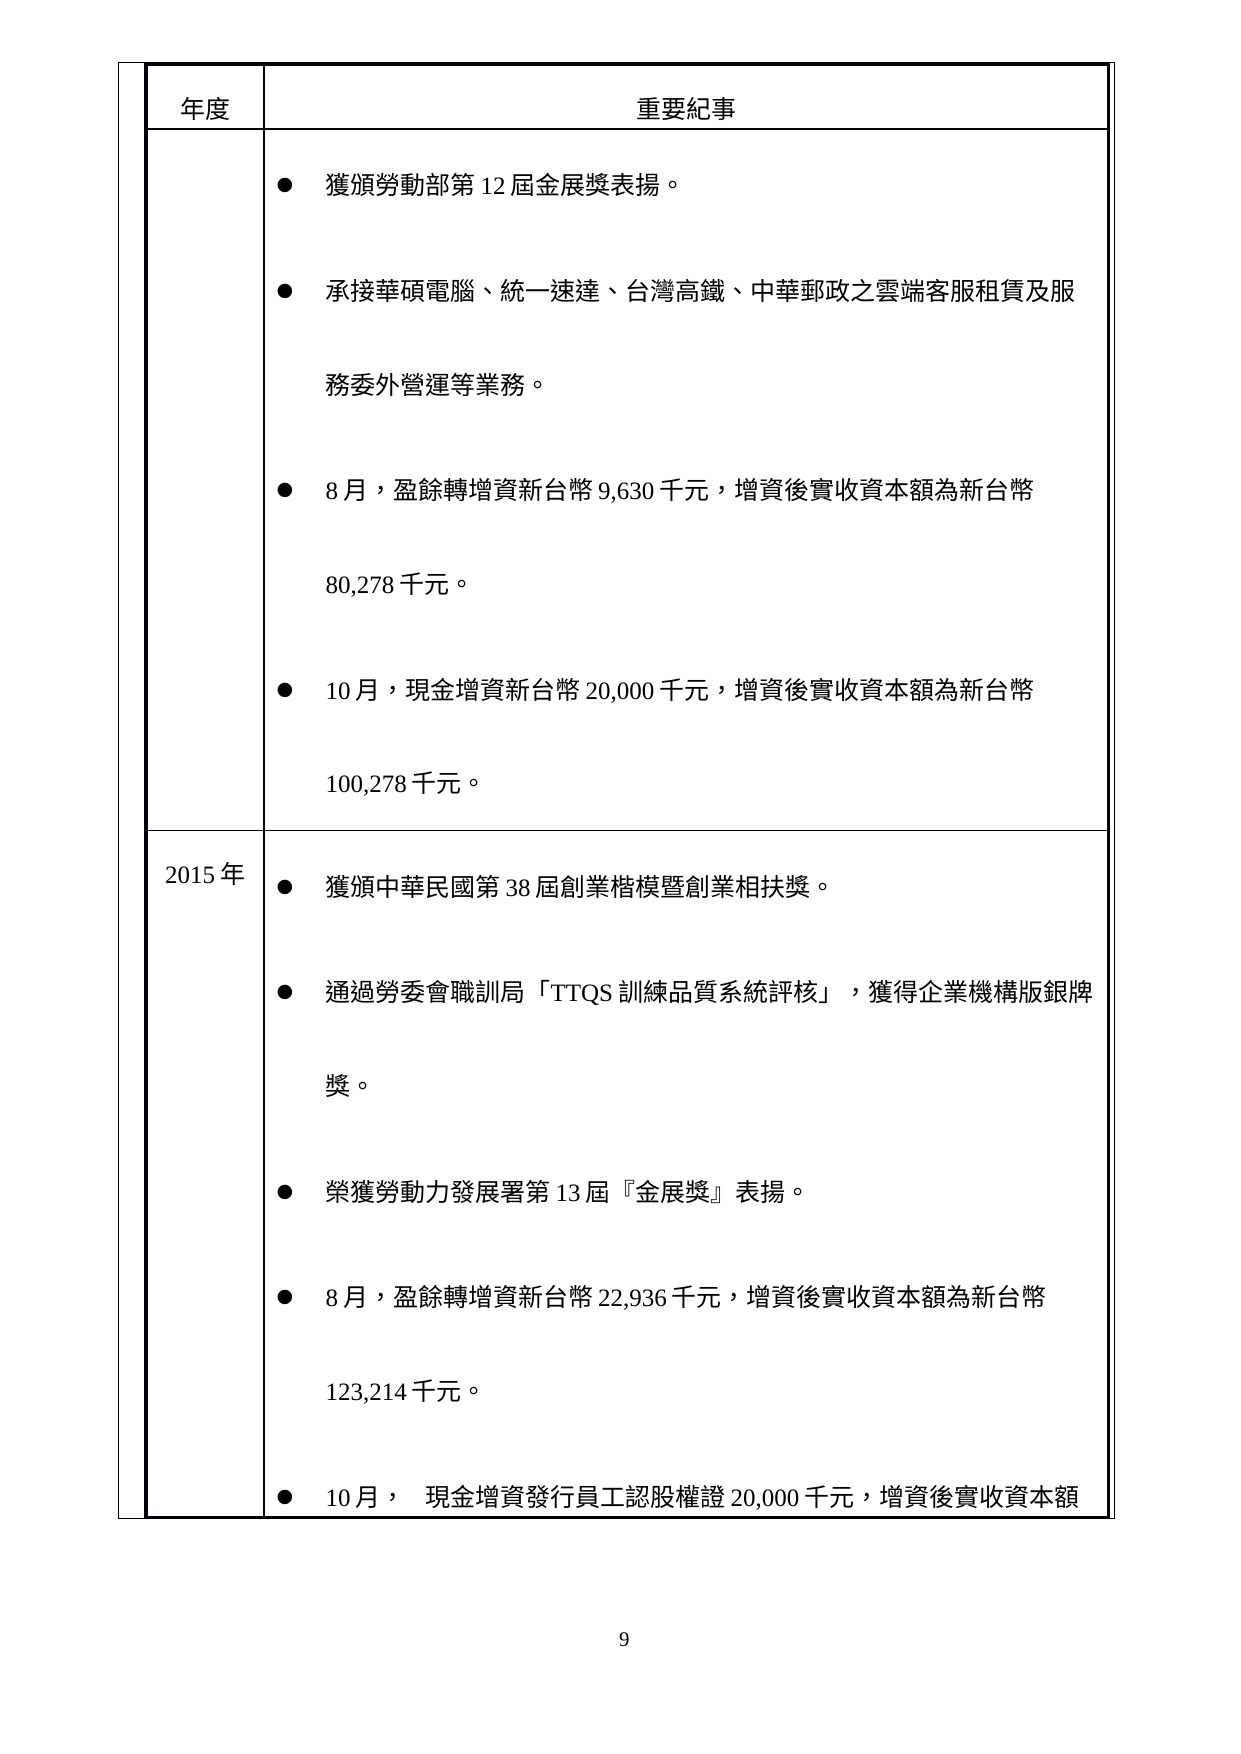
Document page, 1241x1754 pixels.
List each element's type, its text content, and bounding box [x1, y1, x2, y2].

table_cell 獲頒中華民國第38屆創業楷模暨創業相扶獎。 通過勞委會職訓局「TTQS訓練品質系統評核」，獲得企業機構版銀牌獎。 榮獲勞動力發展署第13屆『金展獎』表揚。 8月，盈餘轉增資新台幣22,936千元，增資後實收資本額為新台幣123,214千元。 10月， 現金增資發行員工認股權證20,000千元，增資後實收資本額 [265, 831, 1107, 1516]
table_cell [119, 63, 144, 1518]
table_cell 2015年 [148, 831, 263, 1516]
table_cell 獲頒第23屆國家磐石獎，通過ISO20000服務管理國際認證。 獲頒勞動部第12屆金展獎表揚。 承接華碩電腦、統一速達、台灣高鐵、中華郵政之雲端客服租賃及服務委外營運等業務。 8月，盈餘轉增資新台幣9,630千元，增資後實收資本額為新台幣80,278千元。 10月，現金增資新台幣20,000千元，增資後實收資本額為新台幣100,278千元。 [265, 130, 1107, 830]
table_header 重要紀事 [265, 66, 1107, 128]
table_cell [148, 130, 263, 830]
table_header 年度 [148, 66, 263, 128]
